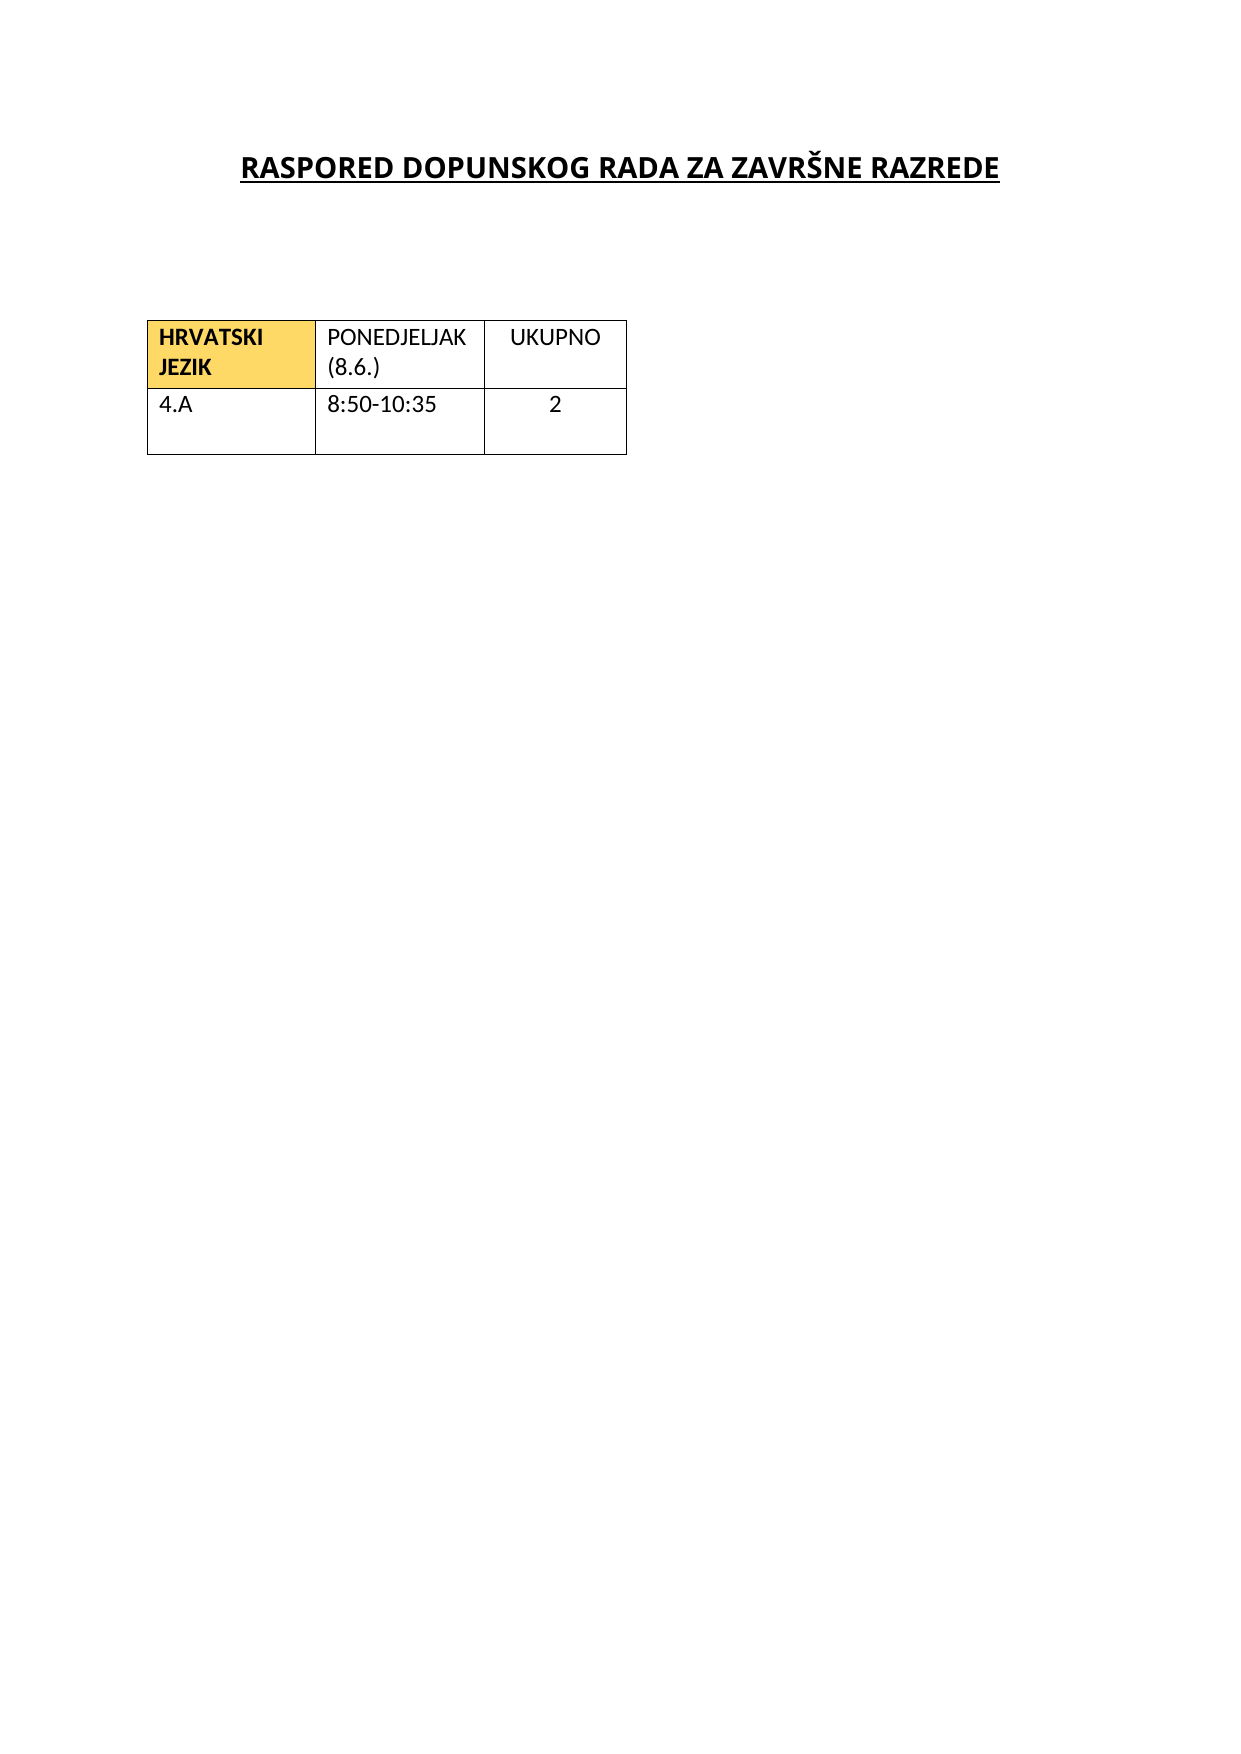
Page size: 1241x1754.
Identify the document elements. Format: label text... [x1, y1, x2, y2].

table_header HRVATSKI JEZIK [148, 321, 315, 388]
text RASPORED DOPUNSKOG RADA ZA ZAVRŠNE RAZREDE [148, 148, 1093, 187]
table_header UKUPNO [485, 321, 626, 388]
table_cell 8:50-10:35 [316, 389, 484, 454]
table_header PONEDJELJAK (8.6.) [316, 321, 484, 388]
table_cell 2 [485, 389, 626, 454]
table_cell 4.A [148, 389, 315, 454]
